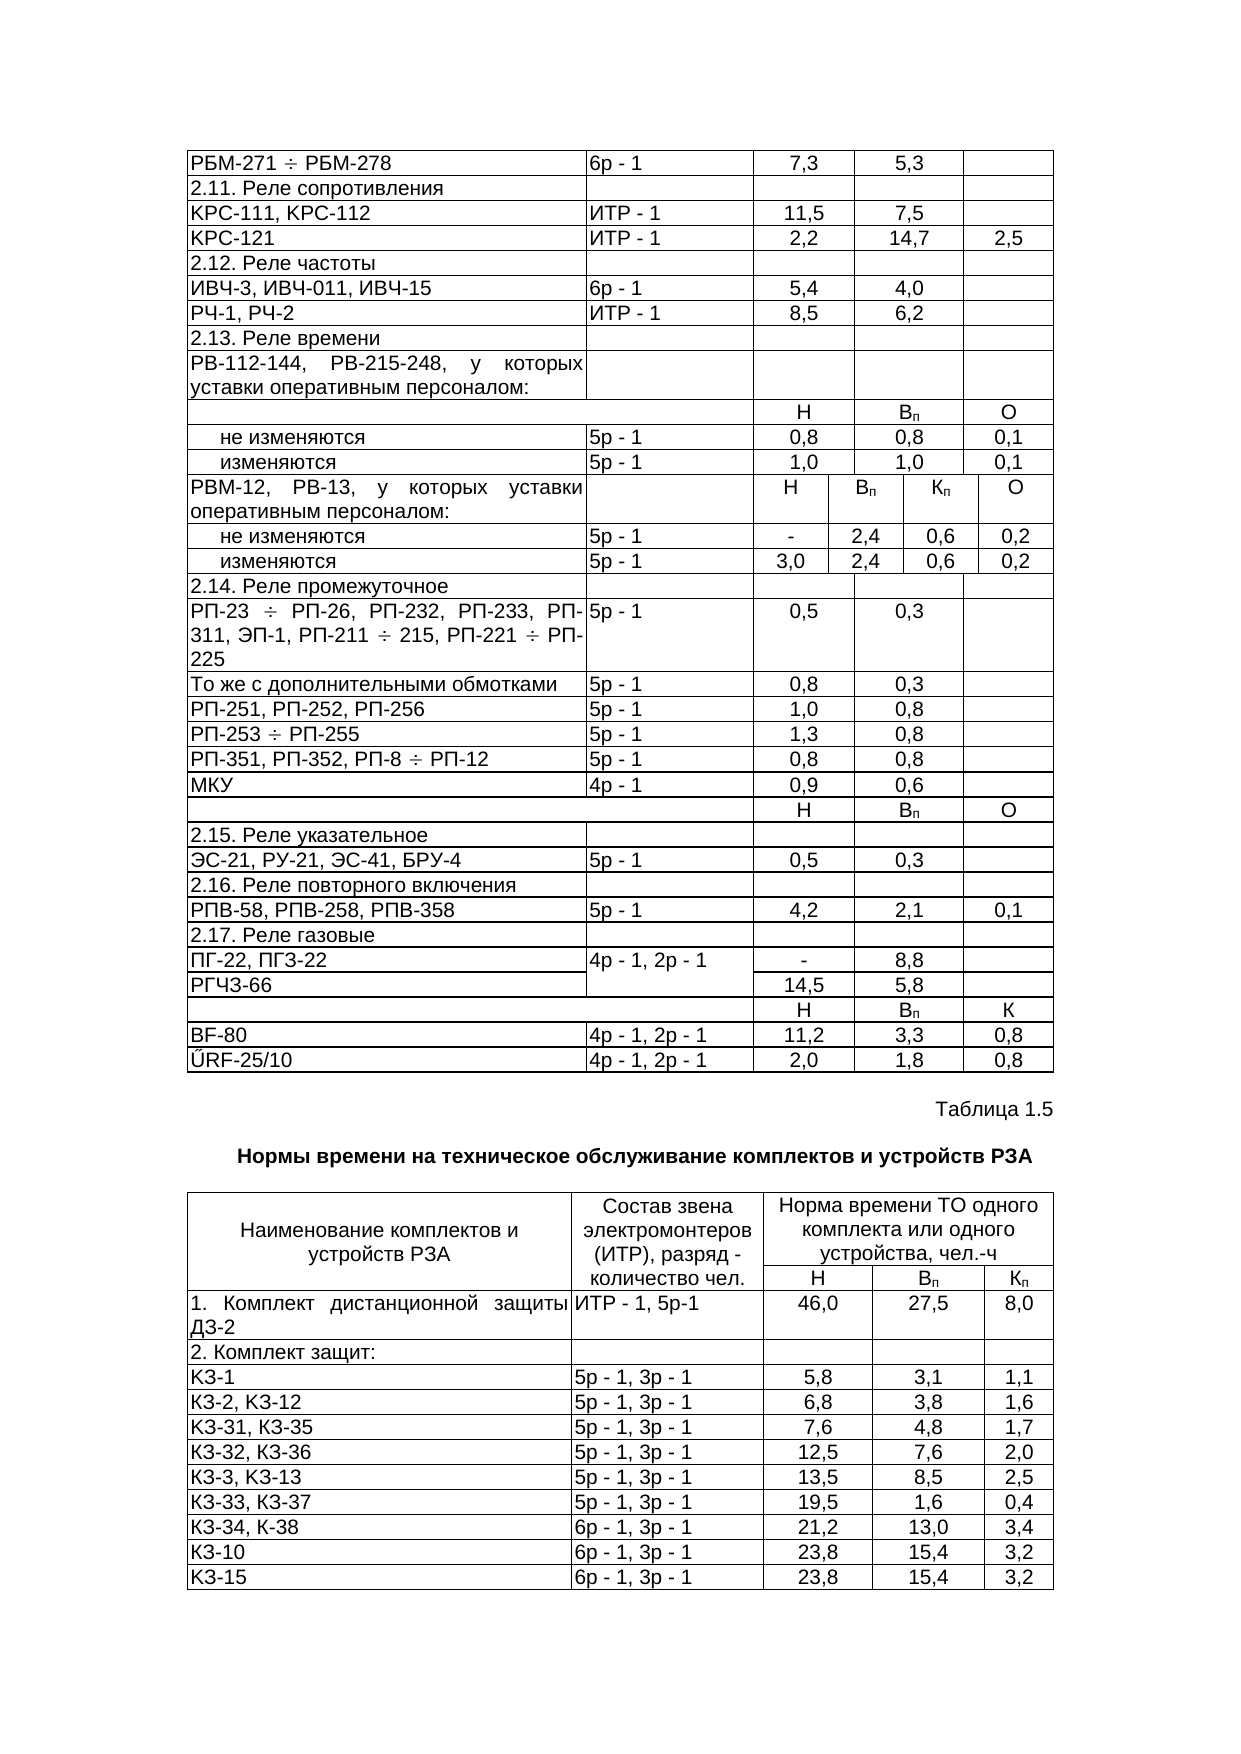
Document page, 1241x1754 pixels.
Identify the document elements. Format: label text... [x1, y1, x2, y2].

table_cell КЗ-32, КЗ-36 [188, 1440, 571, 1464]
table_cell [587, 574, 753, 598]
text Нормы времени на техническое обслуживание комплектов и устройств РЗА [187, 1144, 1053, 1168]
table_cell 2.11. Реле сопротивления [188, 176, 586, 200]
table_cell PП-351, РП-352, РП-8  РП-12 [188, 747, 586, 771]
table_cell [855, 176, 963, 200]
table_cell 5р - 1, 3р - 1 [572, 1415, 763, 1439]
table_cell О [979, 475, 1053, 523]
table_cell 23,8 [764, 1565, 872, 1589]
table_cell 3,2 [985, 1540, 1053, 1564]
table_cell 3,3 [855, 1023, 963, 1046]
table_cell 2,4 [829, 549, 903, 573]
table_cell 0,3 [855, 672, 963, 696]
table_cell 5р - 1 [587, 672, 753, 696]
table_cell 3,4 [985, 1515, 1053, 1539]
table_cell [964, 973, 1053, 996]
table_cell [964, 151, 1053, 175]
table_cell 23,8 [764, 1540, 872, 1564]
table_cell 2.14. Реле промежуточное [188, 574, 586, 598]
table_cell [964, 672, 1053, 696]
table_cell 5,8 [855, 973, 963, 996]
table_cell PBM-12, PB-13, у которых уставки оперативным персоналом: [188, 475, 586, 523]
table_cell [754, 326, 854, 350]
table_header Наименование комплектов и устройств РЗА [188, 1193, 571, 1290]
table_cell То же с дополнительными обмотками [188, 672, 586, 696]
table_cell [964, 773, 1053, 796]
table_cell [188, 400, 586, 424]
table_cell [587, 326, 753, 350]
table_cell 2,1 [855, 898, 963, 921]
table_cell [873, 1340, 984, 1364]
table_cell 5р - 1 [587, 524, 753, 548]
table_cell КЗ-33, КЗ-37 [188, 1490, 571, 1514]
table_cell 2.13. Реле времени [188, 326, 586, 350]
table_cell КЗ-10 [188, 1540, 571, 1564]
table_cell [964, 873, 1053, 896]
table_cell [586, 400, 753, 424]
table_cell [754, 176, 854, 200]
table_cell 6р - 1, 3р - 1 [572, 1565, 763, 1589]
table_cell РП-253  РП-255 [188, 722, 586, 746]
table_cell 2.17. Реле газовые [188, 923, 586, 946]
table_cell ИТР - 1, 5р-1 [572, 1291, 763, 1339]
text Таблица 1.5 [187, 1096, 1053, 1120]
table_cell 4,2 [754, 898, 854, 921]
table_cell 3,2 [985, 1565, 1053, 1589]
table_cell [964, 351, 1053, 399]
table_cell ИВЧ-3, ИВЧ-011, ИВЧ-15 [188, 276, 586, 300]
table_cell 8,5 [873, 1465, 984, 1489]
table_cell 0,1 [964, 450, 1053, 474]
table_cell - [754, 948, 854, 971]
table_cell 15,4 [873, 1565, 984, 1589]
table_cell 1,6 [873, 1490, 984, 1514]
table_cell 5р - 1 [587, 450, 753, 474]
table_cell МКУ [188, 773, 586, 796]
table_cell 6,2 [855, 301, 963, 325]
table_cell Вп [829, 475, 903, 523]
table_cell ŰRF-25/10 [188, 1048, 586, 1071]
table_cell Кп [985, 1266, 1053, 1290]
table_cell 1,0 [754, 697, 854, 721]
table_cell 21,2 [764, 1515, 872, 1539]
table_cell 5р - 1, 3р - 1 [572, 1490, 763, 1514]
table_cell 7,5 [855, 201, 963, 225]
table_cell КЗ-3, KЗ-13 [188, 1465, 571, 1489]
table_cell - [754, 524, 828, 548]
table_cell 0,4 [985, 1490, 1053, 1514]
table_cell не изменяются [188, 425, 586, 449]
table_cell Н [754, 475, 828, 523]
table_cell 1,3 [754, 722, 854, 746]
table_cell изменяются [188, 549, 586, 573]
table_cell РЧ-1, РЧ-2 [188, 301, 586, 325]
table_cell 2,2 [754, 226, 854, 250]
table_cell 4,8 [873, 1415, 984, 1439]
table_cell 2,5 [985, 1465, 1053, 1489]
table_cell [587, 823, 753, 846]
table_cell 5р - 1, 3р - 1 [572, 1465, 763, 1489]
table_cell РП-23  РП-26, РП-232, РП-233, РП-311, ЭП-1, РП-211  215, РП-221  РП-225 [188, 599, 586, 671]
table_cell Вп [855, 798, 963, 821]
table_cell [964, 747, 1053, 771]
table_cell [964, 326, 1053, 350]
table_cell KPС-121 [188, 226, 586, 250]
table_cell 5,4 [754, 276, 854, 300]
table_cell Н [754, 400, 854, 424]
table_cell 0,3 [855, 848, 963, 871]
table_cell [754, 251, 854, 275]
table_cell 1,0 [754, 450, 854, 474]
table_cell 0,5 [754, 848, 854, 871]
table_cell 46,0 [764, 1291, 872, 1339]
table_cell О [964, 400, 1053, 424]
table_cell 6р - 1, 3р - 1 [572, 1515, 763, 1539]
table_cell 0,1 [964, 898, 1053, 921]
table_cell 5р - 1 [587, 747, 753, 771]
table_cell 0,8 [754, 672, 854, 696]
table_cell 5р - 1, 3р - 1 [572, 1390, 763, 1414]
table_cell 0,9 [754, 773, 854, 796]
table_cell 1,0 [855, 450, 963, 474]
table_cell 13,5 [764, 1465, 872, 1489]
table_cell 0,6 [904, 524, 978, 548]
table_cell О [964, 798, 1053, 821]
table_cell Кп [904, 475, 978, 523]
table_cell 5р - 1, 3р - 1 [572, 1365, 763, 1389]
table_cell 2.15. Реле указательное [188, 823, 586, 846]
table_cell 6р - 1 [587, 151, 753, 175]
table_cell 12,5 [764, 1440, 872, 1464]
table_cell 7,6 [764, 1415, 872, 1439]
table_cell KPC-111, KPC-112 [188, 201, 586, 225]
table_cell 5,3 [855, 151, 963, 175]
table_cell [764, 1340, 872, 1364]
table_cell 5р - 1 [587, 848, 753, 871]
table_cell 0,6 [904, 549, 978, 573]
table_cell 0,3 [855, 599, 963, 671]
table_cell 4р - 1 [587, 773, 753, 796]
table_cell 1. Комплект дистанционной защиты ДЗ-2 [188, 1291, 571, 1339]
table_cell 3,8 [873, 1390, 984, 1414]
table_cell [964, 176, 1053, 200]
table_cell 2.16. Реле повторного включения [188, 873, 586, 896]
table_cell [754, 823, 854, 846]
table_cell 5р - 1 [587, 722, 753, 746]
table_cell [587, 923, 753, 946]
table_cell [587, 475, 753, 523]
table_cell 0,2 [979, 549, 1053, 573]
table_cell 5р - 1 [587, 425, 753, 449]
table_cell 5р - 1 [587, 697, 753, 721]
table_cell 0,8 [855, 425, 963, 449]
table_cell [855, 326, 963, 350]
table_cell [754, 873, 854, 896]
table_cell 0,8 [754, 425, 854, 449]
table_cell ИТР - 1 [587, 226, 753, 250]
table_cell РП-251, РП-252, РП-256 [188, 697, 586, 721]
table_cell 14,5 [754, 973, 854, 996]
table_cell 0,5 [754, 599, 854, 671]
table_cell [754, 574, 854, 598]
table_cell 2,5 [964, 226, 1053, 250]
table_cell 5р - 1 [587, 549, 753, 573]
table_cell ИТР - 1 [587, 301, 753, 325]
table_cell 15,4 [873, 1540, 984, 1564]
table_cell 8,5 [754, 301, 854, 325]
table_cell KЗ-31, КЗ-35 [188, 1415, 571, 1439]
table_cell [586, 998, 753, 1021]
table_cell 4р - 1, 2р - 1 [587, 1023, 753, 1046]
table_cell 0,8 [964, 1023, 1053, 1046]
table_cell Н [754, 798, 854, 821]
table_header Норма времени ТО одного комплекта или одного устройства, чел.-ч [764, 1193, 1053, 1265]
table_cell 0,2 [979, 524, 1053, 548]
table_cell РГЧЗ-66 [188, 973, 586, 996]
table_cell 27,5 [873, 1291, 984, 1339]
table_cell 5,8 [764, 1365, 872, 1389]
table_cell 5р - 1 [587, 898, 753, 921]
table_cell 3,1 [873, 1365, 984, 1389]
table_cell [188, 798, 586, 821]
table_cell [964, 848, 1053, 871]
table_cell РБМ-271  PБМ-278 [188, 151, 586, 175]
table_cell Н [754, 998, 854, 1021]
table_cell [964, 276, 1053, 300]
table_cell [855, 251, 963, 275]
table_cell 0,8 [855, 722, 963, 746]
table_cell 1,1 [985, 1365, 1053, 1389]
table_cell [964, 923, 1053, 946]
table_cell [586, 798, 753, 821]
table_cell 11,5 [754, 201, 854, 225]
table_cell [964, 574, 1053, 598]
table_cell [964, 301, 1053, 325]
table_cell [855, 923, 963, 946]
table_cell изменяются [188, 450, 586, 474]
table_cell Н [764, 1266, 872, 1290]
table_cell 19,5 [764, 1490, 872, 1514]
table_cell [964, 948, 1053, 971]
table_cell [964, 722, 1053, 746]
table_cell 1,8 [855, 1048, 963, 1071]
table_cell 8,8 [855, 948, 963, 971]
table_cell [754, 351, 854, 399]
table_cell 8,0 [985, 1291, 1053, 1339]
table_cell 6,8 [764, 1390, 872, 1414]
table_cell не изменяются [188, 524, 586, 548]
table_cell 0,8 [964, 1048, 1053, 1071]
table_cell 2,0 [754, 1048, 854, 1071]
table_cell [964, 201, 1053, 225]
table_cell 0,8 [855, 747, 963, 771]
table_cell 13,0 [873, 1515, 984, 1539]
table_cell KЗ-15 [188, 1565, 571, 1589]
table_cell Вп [855, 998, 963, 1021]
table_cell [855, 873, 963, 896]
table_cell 1,7 [985, 1415, 1053, 1439]
table_cell Вп [855, 400, 963, 424]
table_cell РПВ-58, РПВ-258, РПВ-358 [188, 898, 586, 921]
table_cell ЭС-21, PУ-21, ЭС-41, БРУ-4 [188, 848, 586, 871]
table_cell [572, 1340, 763, 1364]
table_cell 4р - 1, 2р - 1 [587, 1048, 753, 1071]
table_cell КЗ-34, К-38 [188, 1515, 571, 1539]
table_cell 0,1 [964, 425, 1053, 449]
table_cell [964, 697, 1053, 721]
table_cell 6р - 1, 3р - 1 [572, 1540, 763, 1564]
table_cell [985, 1340, 1053, 1364]
table_cell 6р - 1 [587, 276, 753, 300]
table_cell [587, 176, 753, 200]
table_cell BF-80 [188, 1023, 586, 1046]
table_cell КЗ-2, KЗ-12 [188, 1390, 571, 1414]
table_cell [587, 351, 753, 399]
table_cell 7,6 [873, 1440, 984, 1464]
table_cell [964, 823, 1053, 846]
table_cell 0,8 [855, 697, 963, 721]
table_cell 3,0 [754, 549, 828, 573]
table_cell [855, 823, 963, 846]
table_cell 2.12. Реле частоты [188, 251, 586, 275]
table_cell [587, 873, 753, 896]
table_cell [188, 998, 586, 1021]
table_cell [587, 251, 753, 275]
table_cell 7,3 [754, 151, 854, 175]
table_cell 2,4 [829, 524, 903, 548]
table_cell 11,2 [754, 1023, 854, 1046]
table_cell К [964, 998, 1053, 1021]
table_cell 1,6 [985, 1390, 1053, 1414]
table_cell 2. Комплект защит: [188, 1340, 571, 1364]
table_cell ИТР - 1 [587, 201, 753, 225]
table_cell [754, 923, 854, 946]
table_cell 0,6 [855, 773, 963, 796]
table_cell [964, 251, 1053, 275]
table_header Состав звена электромонтеров (ИТР), разряд - количество чел. [572, 1193, 763, 1290]
table_cell PB-112-144, PB-215-248, у которых уставки оперативным персоналом: [188, 351, 586, 399]
table_cell 5р - 1 [587, 599, 753, 671]
table_cell 0,8 [754, 747, 854, 771]
table_cell [964, 599, 1053, 671]
table_cell 4р - 1, 2р - 1 [587, 948, 753, 996]
table_cell Вп [873, 1266, 984, 1290]
table_cell 14,7 [855, 226, 963, 250]
table_cell 4,0 [855, 276, 963, 300]
table_cell 5р - 1, 3р - 1 [572, 1440, 763, 1464]
table_cell ПГ-22, ПГЗ-22 [188, 948, 586, 971]
table_cell 2,0 [985, 1440, 1053, 1464]
table_cell [855, 574, 963, 598]
table_cell [855, 351, 963, 399]
table_cell KЗ-1 [188, 1365, 571, 1389]
